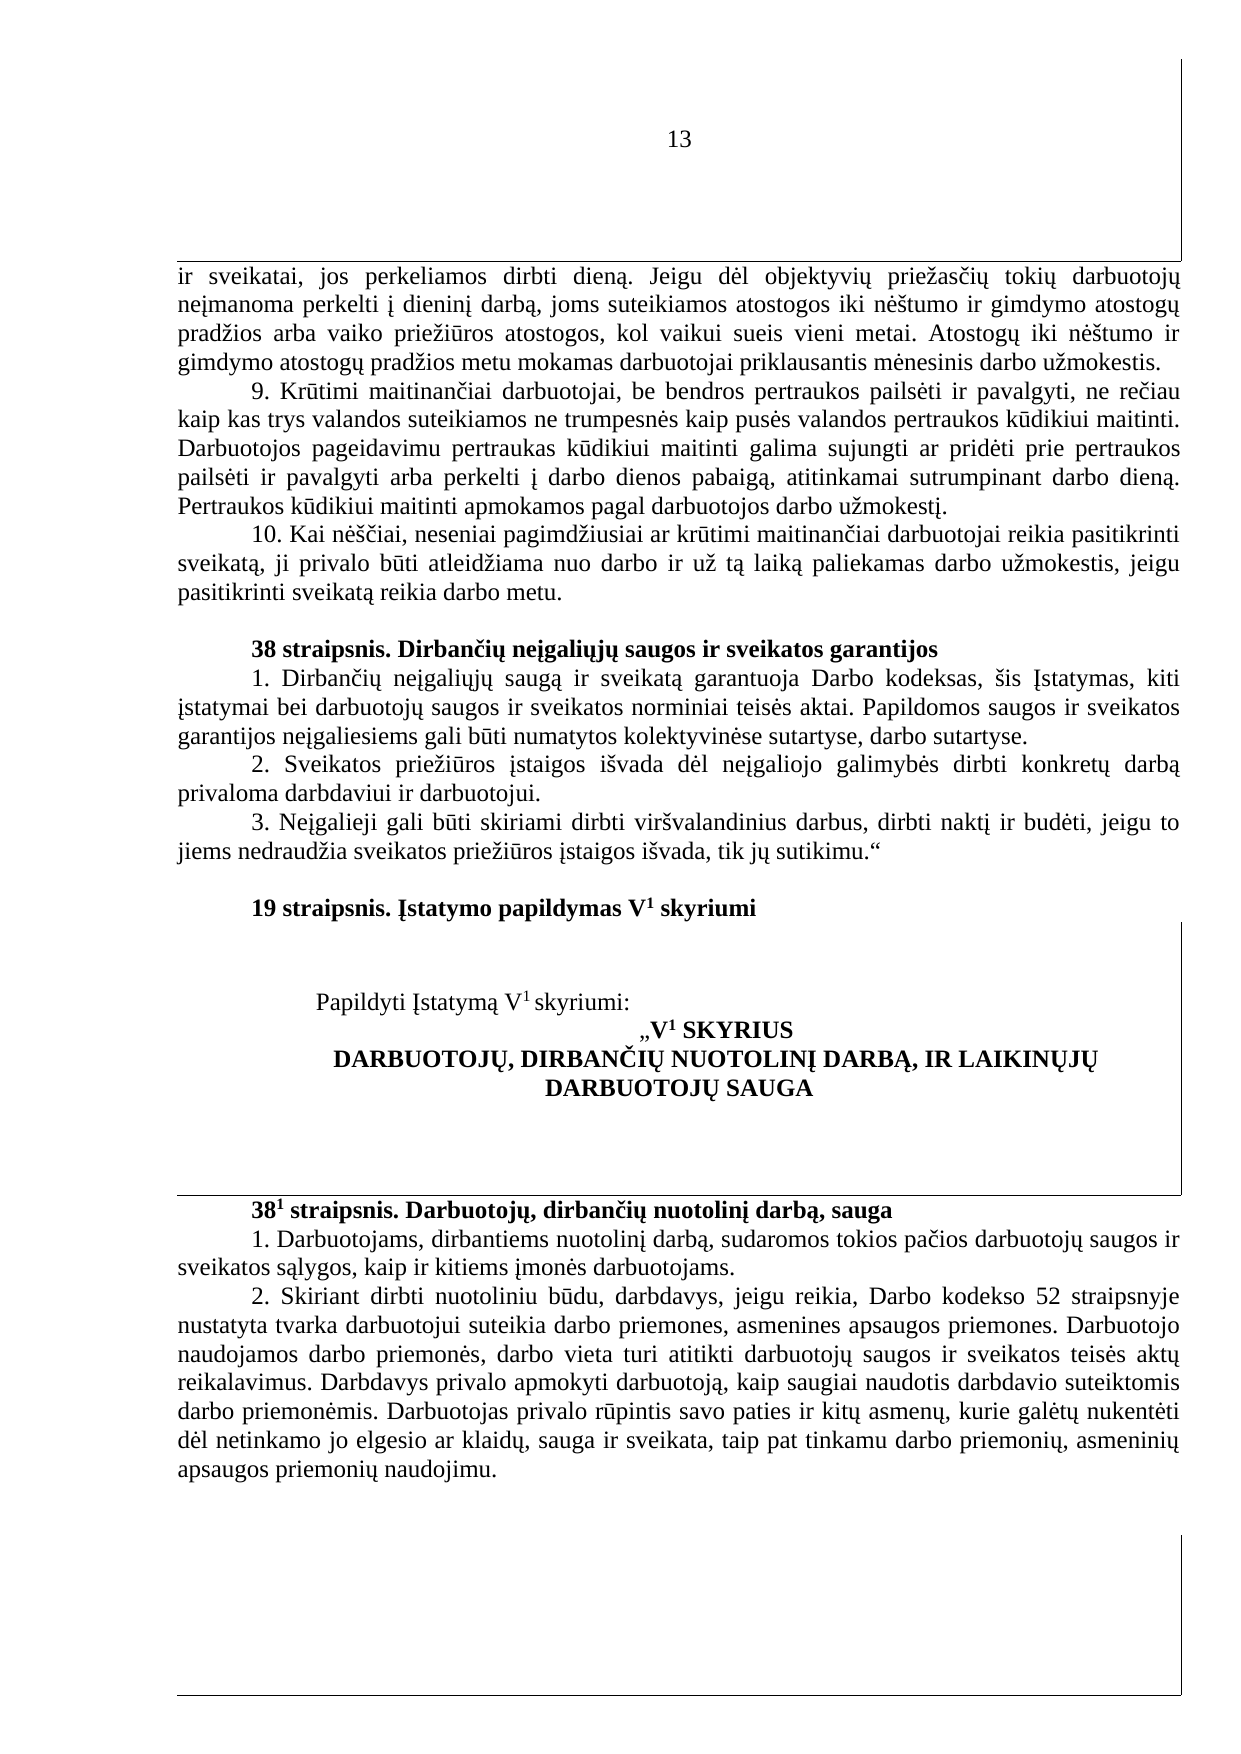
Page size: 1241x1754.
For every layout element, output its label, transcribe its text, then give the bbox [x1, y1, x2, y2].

text 38 straipsnis. Dirbančių neįgaliųjų saugos ir sveikatos garantijos [177, 634, 1181, 663]
text 1. Dirbančių neįgaliųjų saugą ir sveikatą garantuoja Darbo kodeksas, šis Įstatymas, kiti įstatymai bei darbuotojų saugos ir sveikatos norminiai teisės aktai. Papildomos saugos ir sveikatos garantijos neįgaliesiems gali būti numatytos kolektyvinėse sutartyse, darbo sutartyse. [177, 663, 1181, 749]
text 9. Krūtimi maitinančiai darbuotojai, be bendros pertraukos pailsėti ir pavalgyti, ne rečiau kaip kas trys valandos suteikiamos ne trumpesnės kaip pusės valandos pertraukos kūdikiui maitinti. Darbuotojos pageidavimu pertraukas kūdikiui maitinti galima sujungti ar pridėti prie pertraukos pailsėti ir pavalgyti arba perkelti į darbo dienos pabaigą, atitinkamai sutrumpinant darbo dieną. Pertraukos kūdikiui maitinti apmokamos pagal darbuotojos darbo užmokestį. [177, 376, 1181, 519]
text DARBUOTOJŲ, DIRBANČIŲ NUOTOLINĮ DARBĄ, IR LAIKINŲJŲ DARBUOTOJŲ SAUGA [177, 1044, 1181, 1102]
text ir sveikatai, jos perkeliamos dirbti dieną. Jeigu dėl objektyvių priežasčių tokių darbuotojų neįmanoma perkelti į dieninį darbą, joms suteikiamos atostogos iki nėštumo ir gimdymo atostogų pradžios arba vaiko priežiūros atostogos, kol vaikui sueis vieni metai. Atostogų iki nėštumo ir gimdymo atostogų pradžios metu mokamas darbuotojai priklausantis mėnesinis darbo užmokestis. [177, 261, 1181, 376]
text 2. Sveikatos priežiūros įstaigos išvada dėl neįgaliojo galimybės dirbti konkretų darbą privaloma darbdaviui ir darbuotojui. [177, 749, 1181, 807]
text Papildyti Įstatymą V1 skyriumi: [177, 922, 1181, 1015]
text 381 straipsnis. Darbuotojų, dirbančių nuotolinį darbą, sauga [177, 1195, 1181, 1224]
text 1. Darbuotojams, dirbantiems nuotolinį darbą, sudaromos tokios pačios darbuotojų saugos ir sveikatos sąlygos, kaip ir kitiems įmonės darbuotojams. [177, 1224, 1181, 1281]
text 2. Skiriant dirbti nuotoliniu būdu, darbdavys, jeigu reikia, Darbo kodekso 52 straipsnyje nustatyta tvarka darbuotojui suteikia darbo priemones, asmenines apsaugos priemones. Darbuotojo naudojamos darbo priemonės, darbo vieta turi atitikti darbuotojų saugos ir sveikatos teisės aktų reikalavimus. Darbdavys privalo apmokyti darbuotoją, kaip saugiai naudotis darbdavio suteiktomis darbo priemonėmis. Darbuotojas privalo rūpintis savo paties ir kitų asmenų, kurie galėtų nukentėti dėl netinkamo jo elgesio ar klaidų, sauga ir sveikata, taip pat tinkamu darbo priemonių, asmeninių apsaugos priemonių naudojimu. [177, 1281, 1181, 1482]
text 10. Kai nėščiai, neseniai pagimdžiusiai ar krūtimi maitinančiai darbuotojai reikia pasitikrinti sveikatą, ji privalo būti atleidžiama nuo darbo ir už tą laiką paliekamas darbo užmokestis, jeigu pasitikrinti sveikatą reikia darbo metu. [177, 519, 1181, 606]
text „V1 SKYRIUS [177, 1015, 1181, 1044]
text 19 straipsnis. Įstatymo papildymas V1 skyriumi [177, 893, 1181, 922]
text 3. Neįgalieji gali būti skiriami dirbti viršvalandinius darbus, dirbti naktį ir budėti, jeigu to jiems nedraudžia sveikatos priežiūros įstaigos išvada, tik jų sutikimu.“ [177, 807, 1181, 864]
